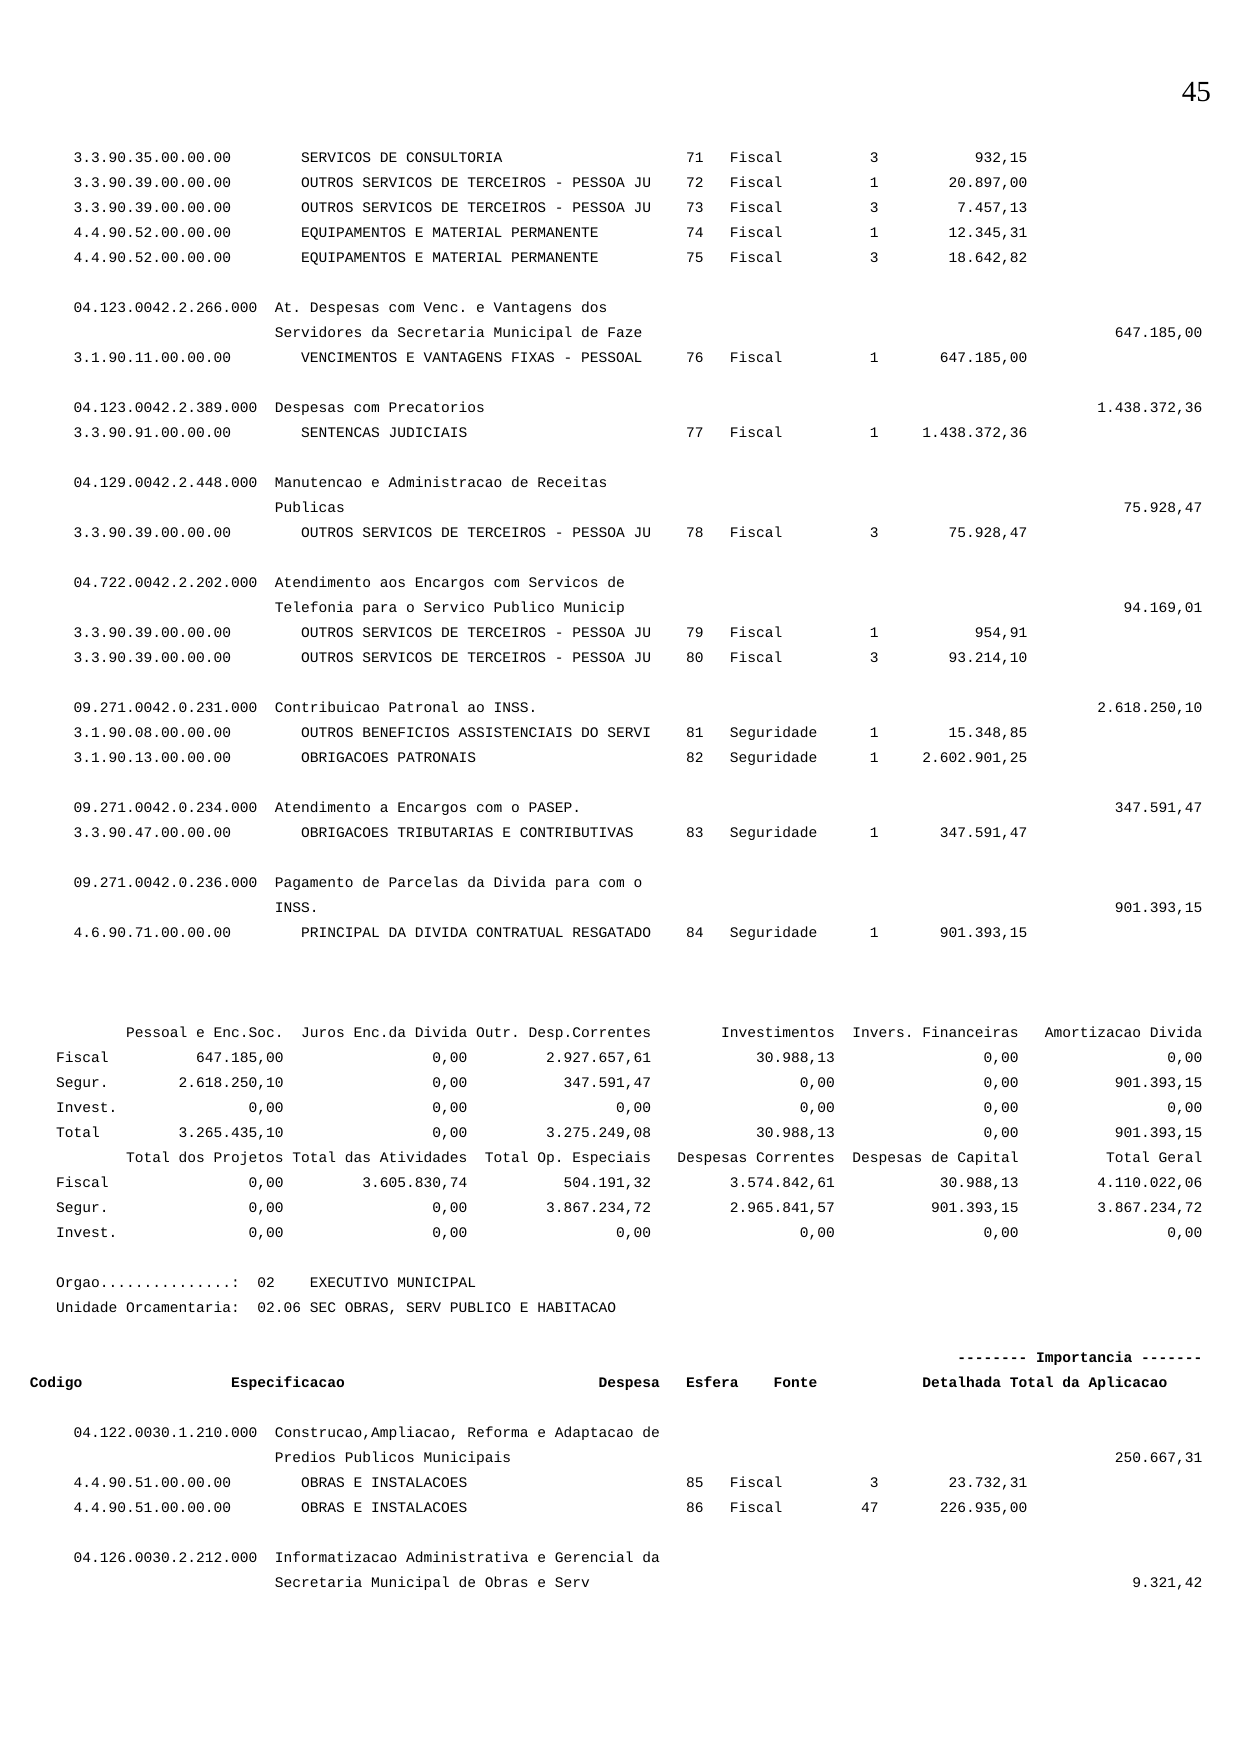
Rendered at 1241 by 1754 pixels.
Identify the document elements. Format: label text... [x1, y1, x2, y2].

text Unidade Orcamentaria: 02.06 SEC OBRAS, SERV PUBLICO E HABITACAO [29, 1293, 1211, 1318]
text Fiscal 0,00 3.605.830,74 504.191,32 3.574.842,61 30.988,13 4.110.022,06 [29, 1168, 1211, 1193]
text 3.3.90.91.00.00.00 SENTENCAS JUDICIAIS 77 Fiscal 1 1.438.372,36 [29, 418, 1211, 443]
text 3.3.90.35.00.00.00 SERVICOS DE CONSULTORIA 71 Fiscal 3 932,15 [29, 143, 1211, 168]
text 09.271.0042.0.231.000 Contribuicao Patronal ao INSS. 2.618.250,10 [29, 693, 1211, 718]
text 4.4.90.51.00.00.00 OBRAS E INSTALACOES 85 Fiscal 3 23.732,31 [29, 1468, 1211, 1493]
text 4.4.90.52.00.00.00 EQUIPAMENTOS E MATERIAL PERMANENTE 74 Fiscal 1 12.345,31 [29, 218, 1211, 243]
text Secretaria Municipal de Obras e Serv 9.321,42 [29, 1568, 1211, 1593]
text 04.123.0042.2.389.000 Despesas com Precatorios 1.438.372,36 [29, 393, 1211, 418]
text Predios Publicos Municipais 250.667,31 [29, 1443, 1211, 1468]
text INSS. 901.393,15 [29, 893, 1211, 918]
text 4.4.90.51.00.00.00 OBRAS E INSTALACOES 86 Fiscal 47 226.935,00 [29, 1493, 1211, 1518]
text 3.3.90.39.00.00.00 OUTROS SERVICOS DE TERCEIROS - PESSOA JU 80 Fiscal 3 93.214,10 [29, 643, 1211, 668]
text Fiscal 647.185,00 0,00 2.927.657,61 30.988,13 0,00 0,00 [29, 1043, 1211, 1068]
text Telefonia para o Servico Publico Municip 94.169,01 [29, 593, 1211, 618]
text 09.271.0042.0.234.000 Atendimento a Encargos com o PASEP. 347.591,47 [29, 793, 1211, 818]
text Invest. 0,00 0,00 0,00 0,00 0,00 0,00 [29, 1093, 1211, 1118]
text 4.4.90.52.00.00.00 EQUIPAMENTOS E MATERIAL PERMANENTE 75 Fiscal 3 18.642,82 [29, 243, 1211, 268]
text 3.3.90.39.00.00.00 OUTROS SERVICOS DE TERCEIROS - PESSOA JU 72 Fiscal 1 20.897,00 [29, 168, 1211, 193]
text 3.3.90.47.00.00.00 OBRIGACOES TRIBUTARIAS E CONTRIBUTIVAS 83 Seguridade 1 347.591,47 [29, 818, 1211, 843]
text 09.271.0042.0.236.000 Pagamento de Parcelas da Divida para com o [29, 868, 1211, 893]
text Total 3.265.435,10 0,00 3.275.249,08 30.988,13 0,00 901.393,15 [29, 1118, 1211, 1143]
text 3.1.90.08.00.00.00 OUTROS BENEFICIOS ASSISTENCIAIS DO SERVI 81 Seguridade 1 15.348,85 [29, 718, 1211, 743]
text -------- Importancia ------- Codigo Especificacao Despesa Esfera Fonte Detalhada Total da Aplicacao [29, 1343, 1211, 1393]
text 04.122.0030.1.210.000 Construcao,Ampliacao, Reforma e Adaptacao de [29, 1418, 1211, 1443]
text 3.1.90.13.00.00.00 OBRIGACOES PATRONAIS 82 Seguridade 1 2.602.901,25 [29, 743, 1211, 768]
text 3.3.90.39.00.00.00 OUTROS SERVICOS DE TERCEIROS - PESSOA JU 73 Fiscal 3 7.457,13 [29, 193, 1211, 218]
text Segur. 2.618.250,10 0,00 347.591,47 0,00 0,00 901.393,15 [29, 1068, 1211, 1093]
text 3.1.90.11.00.00.00 VENCIMENTOS E VANTAGENS FIXAS - PESSOAL 76 Fiscal 1 647.185,00 [29, 343, 1211, 368]
text Invest. 0,00 0,00 0,00 0,00 0,00 0,00 [29, 1218, 1211, 1243]
text Orgao...............: 02 EXECUTIVO MUNICIPAL [29, 1268, 1211, 1293]
text Total dos Projetos Total das Atividades Total Op. Especiais Despesas Correntes Despesas de Capital Total Geral [29, 1143, 1211, 1168]
text 4.6.90.71.00.00.00 PRINCIPAL DA DIVIDA CONTRATUAL RESGATADO 84 Seguridade 1 901.393,15 [29, 918, 1211, 943]
text 04.123.0042.2.266.000 At. Despesas com Venc. e Vantagens dos [29, 293, 1211, 318]
text 3.3.90.39.00.00.00 OUTROS SERVICOS DE TERCEIROS - PESSOA JU 79 Fiscal 1 954,91 [29, 618, 1211, 643]
text 04.129.0042.2.448.000 Manutencao e Administracao de Receitas [29, 468, 1211, 493]
text Servidores da Secretaria Municipal de Faze 647.185,00 [29, 318, 1211, 343]
text Segur. 0,00 0,00 3.867.234,72 2.965.841,57 901.393,15 3.867.234,72 [29, 1193, 1211, 1218]
text Publicas 75.928,47 [29, 493, 1211, 518]
text 04.722.0042.2.202.000 Atendimento aos Encargos com Servicos de [29, 568, 1211, 593]
text Pessoal e Enc.Soc. Juros Enc.da Divida Outr. Desp.Correntes Investimentos Invers. Financeiras Amortizacao Divida [29, 1018, 1211, 1043]
text 04.126.0030.2.212.000 Informatizacao Administrativa e Gerencial da [29, 1543, 1211, 1568]
text 3.3.90.39.00.00.00 OUTROS SERVICOS DE TERCEIROS - PESSOA JU 78 Fiscal 3 75.928,47 [29, 518, 1211, 543]
